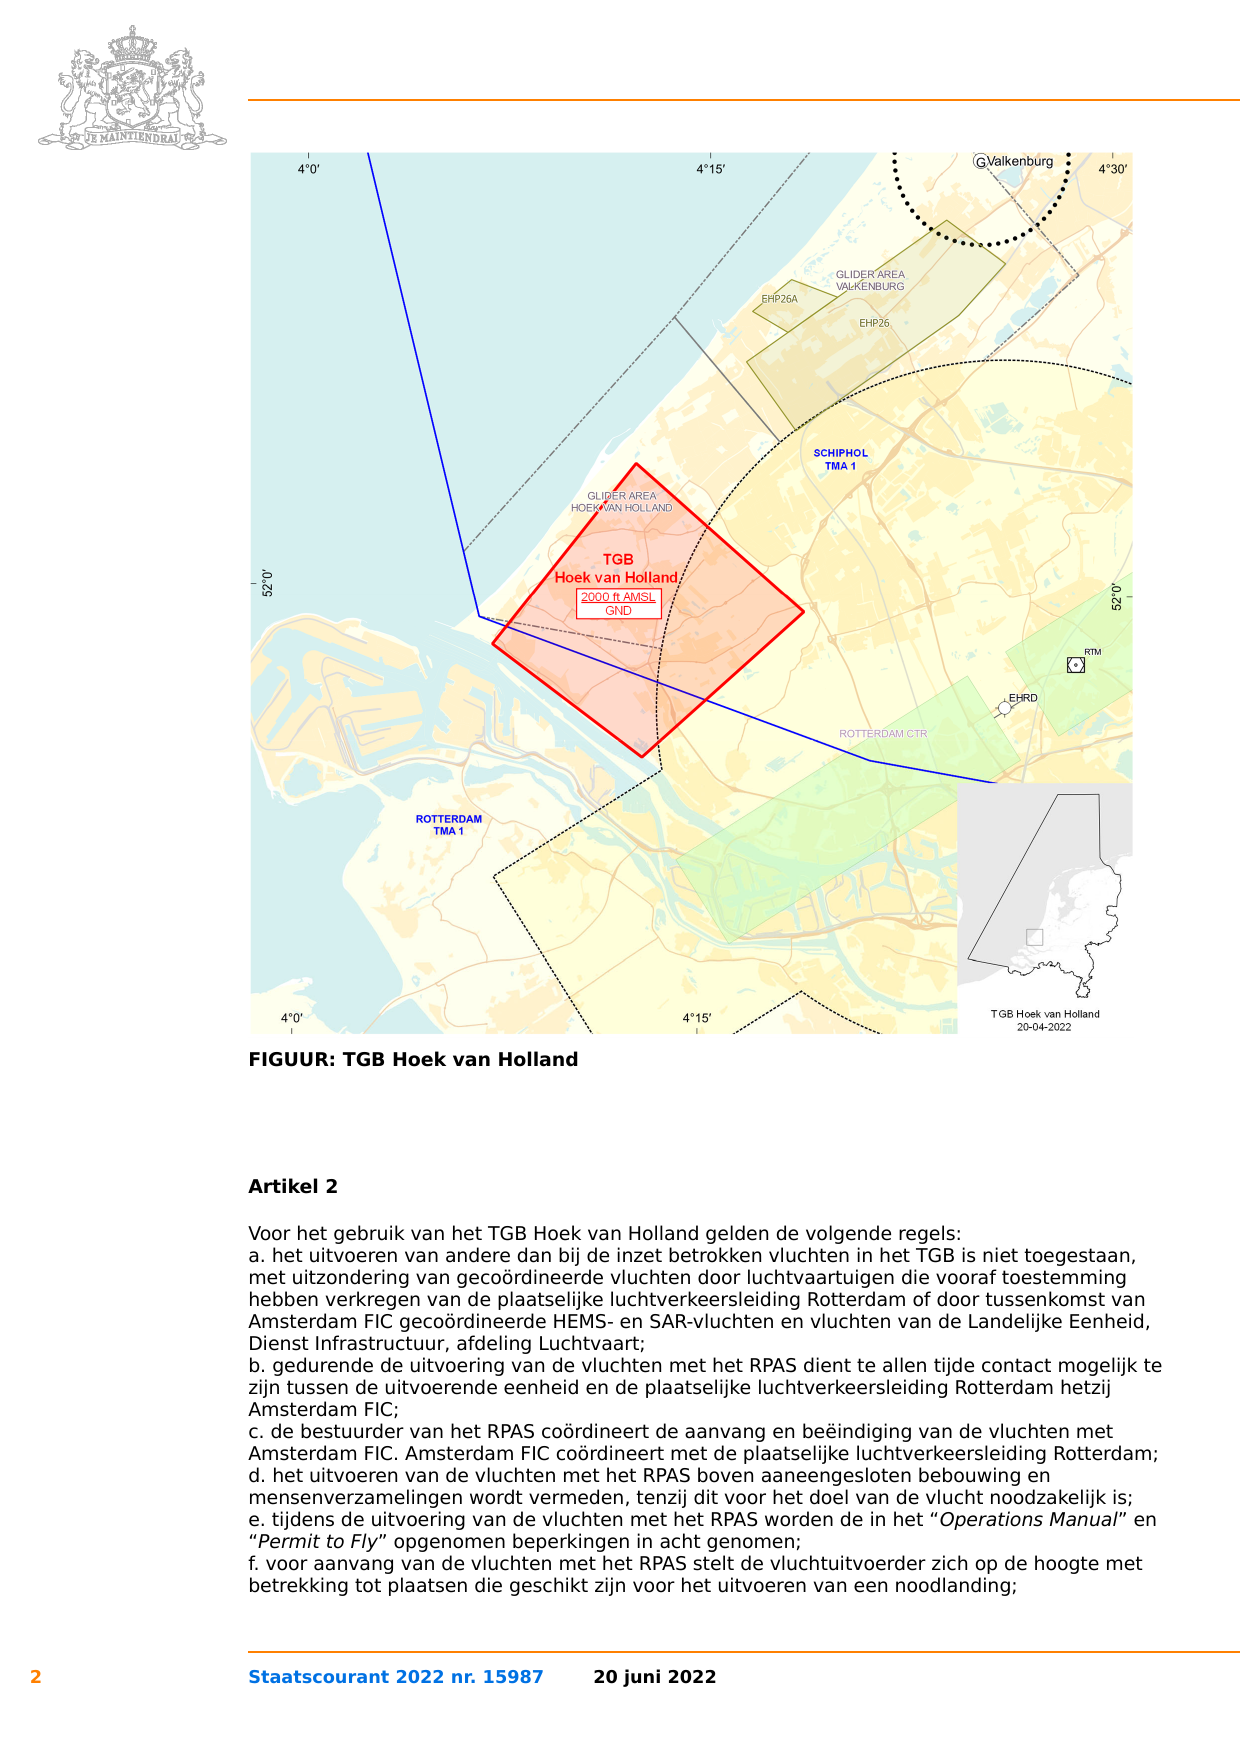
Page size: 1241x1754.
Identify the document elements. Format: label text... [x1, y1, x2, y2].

text a. het uitvoeren van andere dan bij de inzet betrokken vluchten in het TGB is niet toegestaan, met uitzondering van gecoördineerde vluchten door luchtvaartuigen die vooraf toestemming hebben verkregen van de plaatselijke luchtverkeersleiding Rotterdam of door tussenkomst van Amsterdam FIC gecoördineerde HEMS- en SAR-vluchten en vluchten van de Landelijke Eenheid, Dienst Infrastructuur, afdeling Luchtvaart; [248, 1245, 1163, 1355]
text d. het uitvoeren van de vluchten met het RPAS boven aaneengesloten bebouwing en mensenverzamelingen wordt vermeden, tenzij dit voor het doel van de vlucht noodzakelijk is; [248, 1465, 1163, 1509]
text c. de bestuurder van het RPAS coördineert de aanvang en beëindiging van de vluchten met Amsterdam FIC. Amsterdam FIC coördineert met de plaatselijke luchtverkeersleiding Rotterdam; [248, 1421, 1163, 1465]
text b. gedurende de uitvoering van de vluchten met het RPAS dient te allen tijde contact mogelijk te zijn tussen de uitvoerende eenheid en de plaatselijke luchtverkeersleiding Rotterdam hetzij Amsterdam FIC; [248, 1355, 1163, 1421]
text FIGUUR: TGB Hoek van Holland [248, 1049, 1134, 1071]
subtitle Artikel 2 [248, 1176, 1163, 1198]
picture [38, 25, 227, 150]
text Voor het gebruik van het TGB Hoek van Holland gelden de volgende regels: [248, 1223, 1163, 1245]
text e. tijdens de uitvoering van de vluchten met het RPAS worden de in het “Operations Manual” en “Permit to Fly” opgenomen beperkingen in acht genomen; [248, 1509, 1163, 1553]
text f. voor aanvang van de vluchten met het RPAS stelt de vluchtuitvoerder zich op de hoogte met betrekking tot plaatsen die geschikt zijn voor het uitvoeren van een noodlanding; [248, 1553, 1163, 1597]
picture [248, 151, 1134, 1038]
